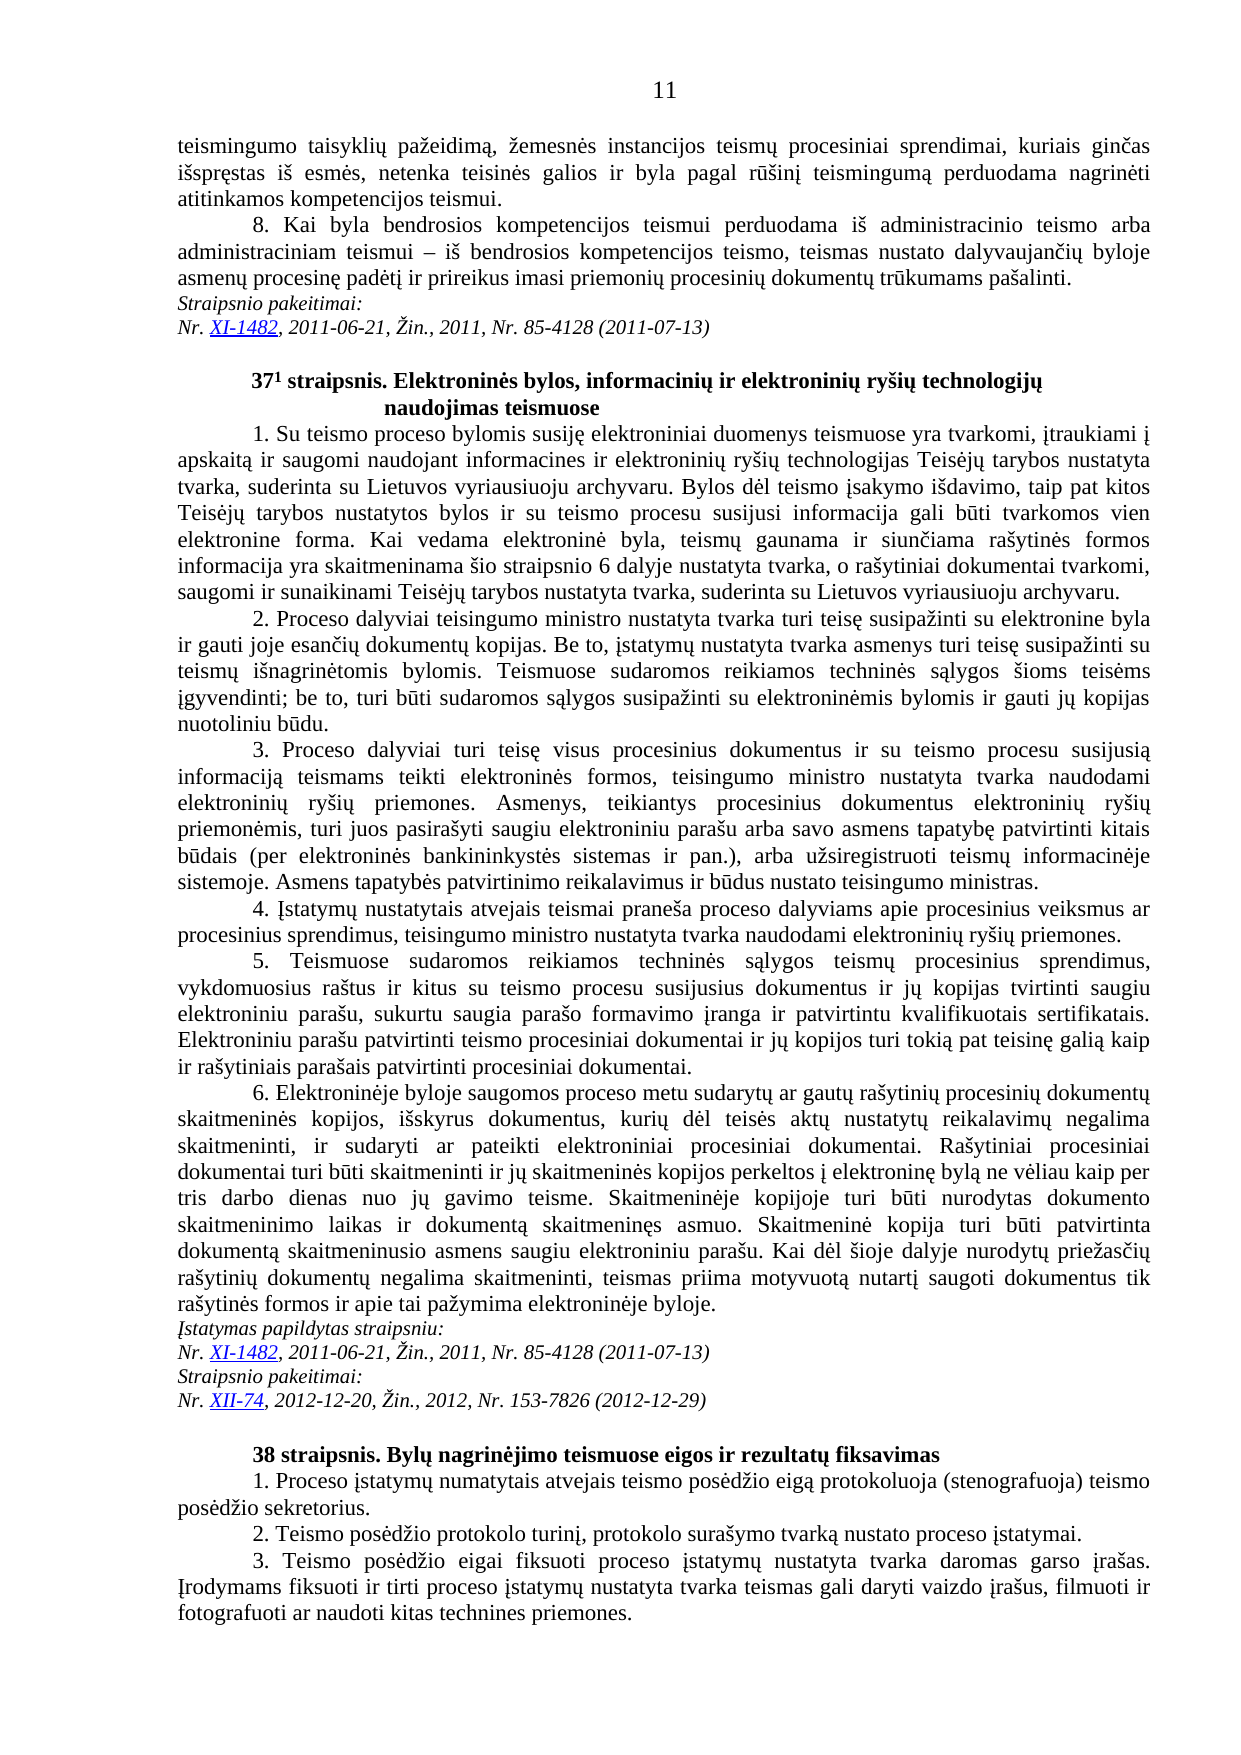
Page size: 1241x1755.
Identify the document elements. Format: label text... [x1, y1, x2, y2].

text 4. Įstatymų nustatytais atvejais teismai praneša proceso dalyviams apie procesinius veiksmus ar procesinius sprendimus, teisingumo ministro nustatyta tvarka naudodami elektroninių ryšių priemones. [177, 894, 1152, 947]
text 2. Proceso dalyviai teisingumo ministro nustatyta tvarka turi teisę susipažinti su elektronine byla ir gauti joje esančių dokumentų kopijas. Be to, įstatymų nustatyta tvarka asmenys turi teisę susipažinti su teismų išnagrinėtomis bylomis. Teismuose sudaromos reikiamos techninės sąlygos šioms teisėms įgyvendinti; be to, turi būti sudaromos sąlygos susipažinti su elektroninėmis bylomis ir gauti jų kopijas nuotoliniu būdu. [177, 605, 1152, 736]
text 371 straipsnis. Elektroninės bylos, informacinių ir elektroninių ryšių technologijų naudojimas teismuose [251, 367, 1152, 420]
text Nr. XI-1482, 2011-06-21, Žin., 2011, Nr. 85-4128 (2011-07-13) [177, 1340, 1152, 1364]
text Straipsnio pakeitimai: [177, 1364, 1152, 1388]
text Nr. XII-74, 2012-12-20, Žin., 2012, Nr. 153-7826 (2012-12-29) [177, 1388, 1152, 1412]
text Nr. XI-1482, 2011-06-21, Žin., 2011, Nr. 85-4128 (2011-07-13) [177, 315, 1152, 339]
text 38 straipsnis. Bylų nagrinėjimo teismuose eigos ir rezultatų fiksavimas [177, 1441, 1152, 1468]
text 3. Teismo posėdžio eigai fiksuoti proceso įstatymų nustatyta tvarka daromas garso įrašas. Įrodymams fiksuoti ir tirti proceso įstatymų nustatyta tvarka teismas gali daryti vaizdo įrašus, filmuoti ir fotografuoti ar naudoti kitas technines priemones. [177, 1547, 1152, 1626]
text teismingumo taisyklių pažeidimą, žemesnės instancijos teismų procesiniai sprendimai, kuriais ginčas išspręstas iš esmės, netenka teisinės galios ir byla pagal rūšinį teismingumą perduodama nagrinėti atitinkamos kompetencijos teismui. [177, 132, 1152, 212]
text Įstatymas papildytas straipsniu: [177, 1316, 1152, 1340]
text 1. Proceso įstatymų numatytais atvejais teismo posėdžio eigą protokoluoja (stenografuoja) teismo posėdžio sekretorius. [177, 1468, 1152, 1520]
text Straipsnio pakeitimai: [177, 291, 1152, 315]
text 3. Proceso dalyviai turi teisę visus procesinius dokumentus ir su teismo procesu susijusią informaciją teismams teikti elektroninės formos, teisingumo ministro nustatyta tvarka naudodami elektroninių ryšių priemones. Asmenys, teikiantys procesinius dokumentus elektroninių ryšių priemonėmis, turi juos pasirašyti saugiu elektroniniu parašu arba savo asmens tapatybę patvirtinti kitais būdais (per elektroninės bankininkystės sistemas ir pan.), arba užsiregistruoti teismų informacinėje sistemoje. Asmens tapatybės patvirtinimo reikalavimus ir būdus nustato teisingumo ministras. [177, 736, 1152, 894]
text 8. Kai byla bendrosios kompetencijos teismui perduodama iš administracinio teismo arba administraciniam teismui – iš bendrosios kompetencijos teismo, teismas nustato dalyvaujančių byloje asmenų procesinę padėtį ir prireikus imasi priemonių procesinių dokumentų trūkumams pašalinti. [177, 212, 1152, 291]
text 1. Su teismo proceso bylomis susiję elektroniniai duomenys teismuose yra tvarkomi, įtraukiami į apskaitą ir saugomi naudojant informacines ir elektroninių ryšių technologijas Teisėjų tarybos nustatyta tvarka, suderinta su Lietuvos vyriausiuoju archyvaru. Bylos dėl teismo įsakymo išdavimo, taip pat kitos Teisėjų tarybos nustatytos bylos ir su teismo procesu susijusi informacija gali būti tvarkomos vien elektronine forma. Kai vedama elektroninė byla, teismų gaunama ir siunčiama rašytinės formos informacija yra skaitmeninama šio straipsnio 6 dalyje nustatyta tvarka, o rašytiniai dokumentai tvarkomi, saugomi ir sunaikinami Teisėjų tarybos nustatyta tvarka, suderinta su Lietuvos vyriausiuoju archyvaru. [177, 420, 1152, 605]
text 6. Elektroninėje byloje saugomos proceso metu sudarytų ar gautų rašytinių procesinių dokumentų skaitmeninės kopijos, išskyrus dokumentus, kurių dėl teisės aktų nustatytų reikalavimų negalima skaitmeninti, ir sudaryti ar pateikti elektroniniai procesiniai dokumentai. Rašytiniai procesiniai dokumentai turi būti skaitmeninti ir jų skaitmeninės kopijos perkeltos į elektroninę bylą ne vėliau kaip per tris darbo dienas nuo jų gavimo teisme. Skaitmeninėje kopijoje turi būti nurodytas dokumento skaitmeninimo laikas ir dokumentą skaitmeninęs asmuo. Skaitmeninė kopija turi būti patvirtinta dokumentą skaitmeninusio asmens saugiu elektroniniu parašu. Kai dėl šioje dalyje nurodytų priežasčių rašytinių dokumentų negalima skaitmeninti, teismas priima motyvuotą nutartį saugoti dokumentus tik rašytinės formos ir apie tai pažymima elektroninėje byloje. [177, 1079, 1152, 1316]
text 5. Teismuose sudaromos reikiamos techninės sąlygos teismų procesinius sprendimus, vykdomuosius raštus ir kitus su teismo procesu susijusius dokumentus ir jų kopijas tvirtinti saugiu elektroniniu parašu, sukurtu saugia parašo formavimo įranga ir patvirtintu kvalifikuotais sertifikatais. Elektroniniu parašu patvirtinti teismo procesiniai dokumentai ir jų kopijos turi tokią pat teisinę galią kaip ir rašytiniais parašais patvirtinti procesiniai dokumentai. [177, 947, 1152, 1079]
text 2. Teismo posėdžio protokolo turinį, protokolo surašymo tvarką nustato proceso įstatymai. [177, 1520, 1152, 1547]
